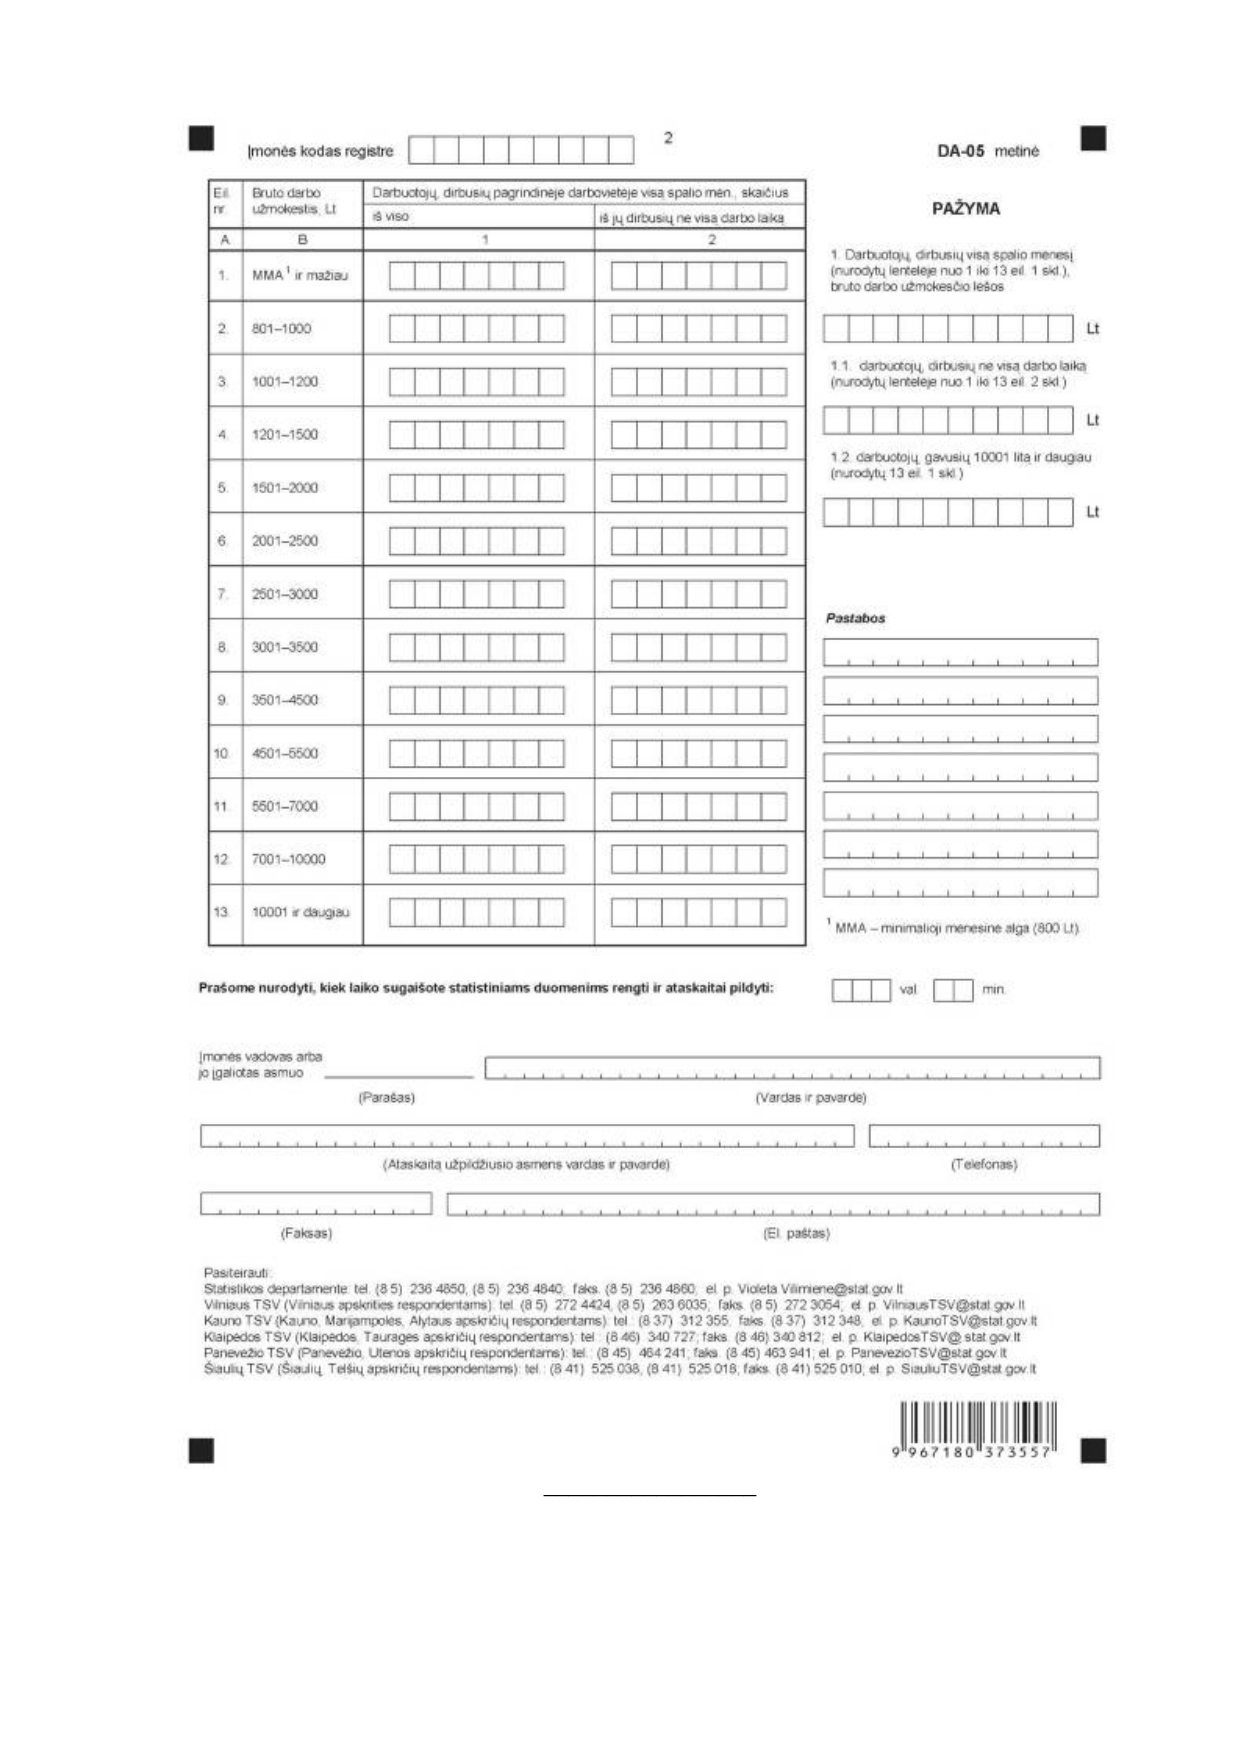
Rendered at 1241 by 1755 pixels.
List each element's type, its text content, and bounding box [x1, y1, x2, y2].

text _________________ [177, 1470, 1122, 1498]
